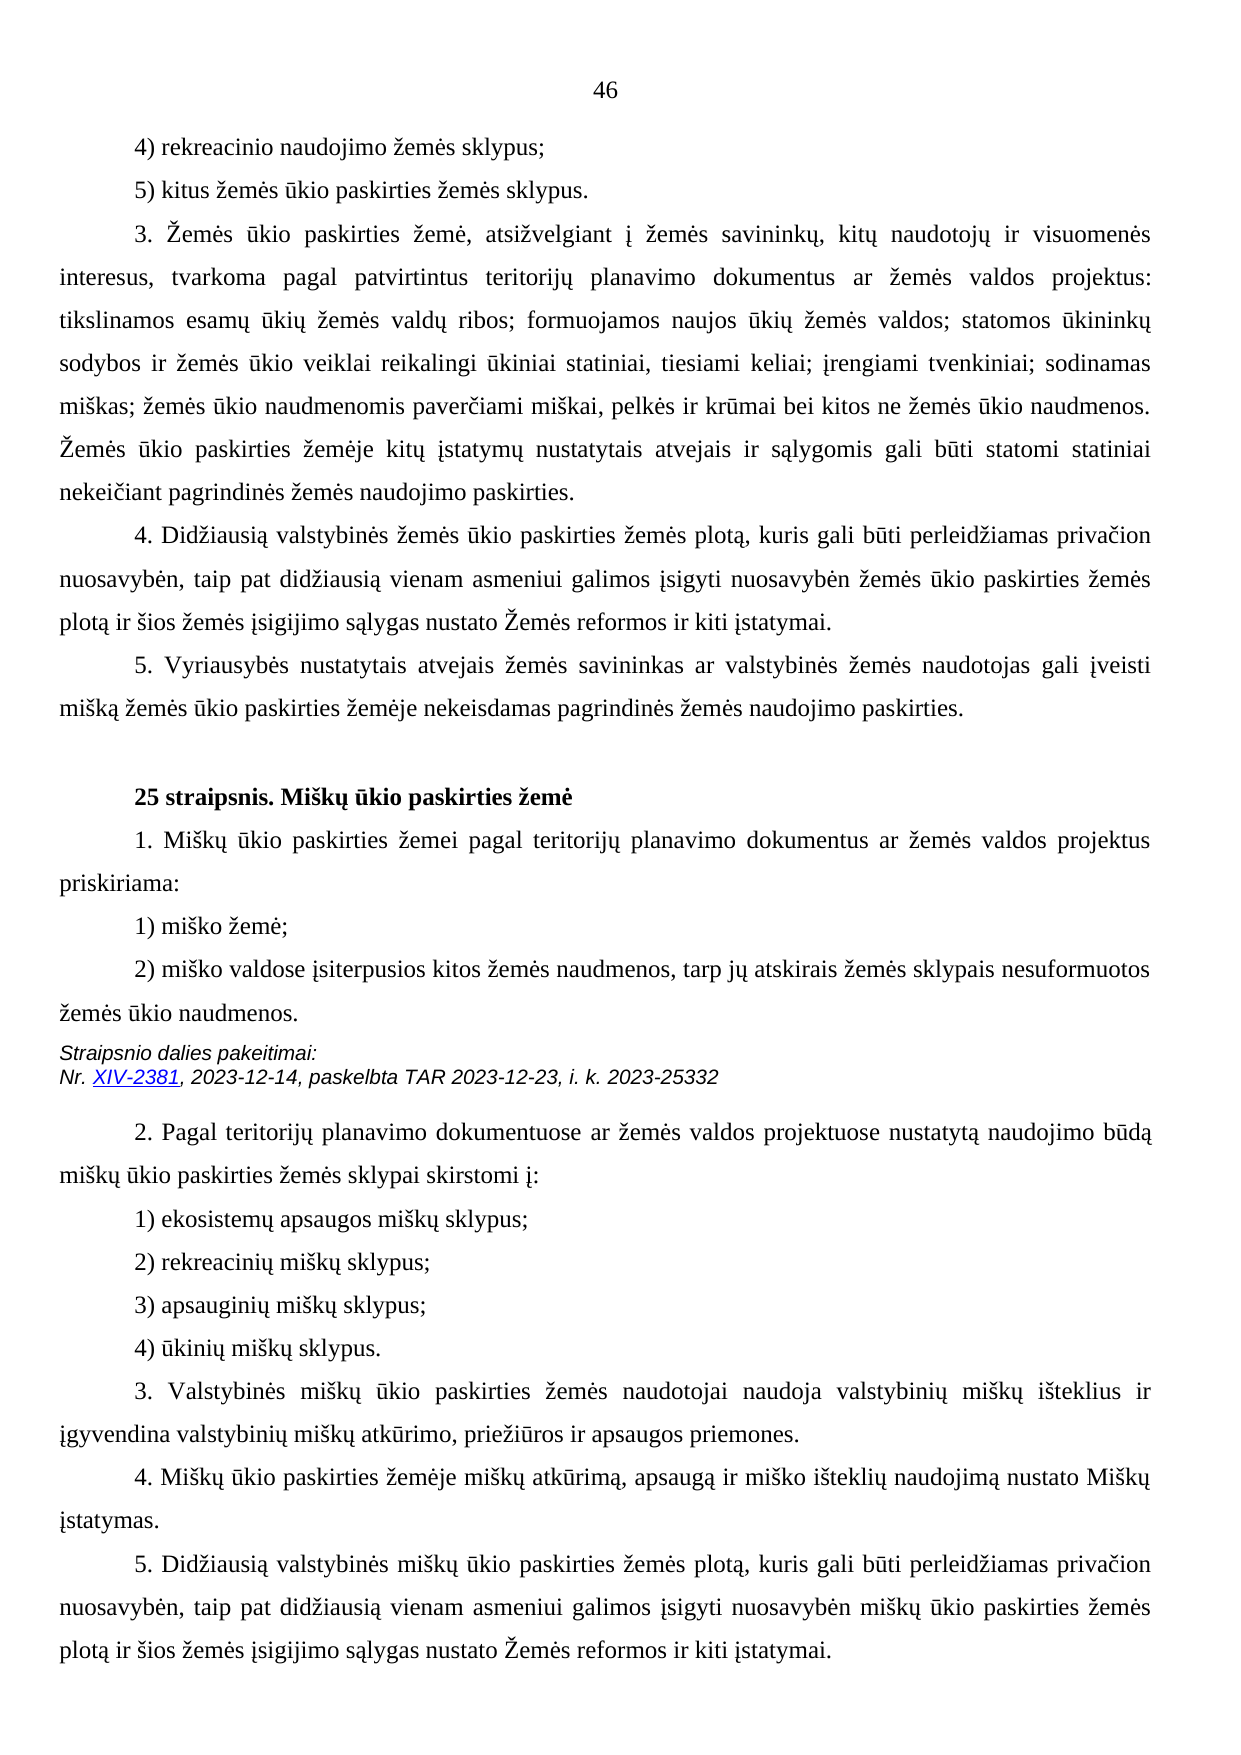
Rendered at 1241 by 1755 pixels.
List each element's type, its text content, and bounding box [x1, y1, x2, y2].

text 1) ekosistemų apsaugos miškų sklypus; [59, 1204, 1152, 1232]
text 1) miško žemė; [59, 911, 1152, 940]
text 25 straipsnis. Miškų ūkio paskirties žemė [59, 782, 1152, 811]
text 4) rekreacinio naudojimo žemės sklypus; [59, 132, 1152, 161]
text 5. Vyriausybės nustatytais atvejais žemės savininkas ar valstybinės žemės naudotojas gali įveisti mišką žemės ūkio paskirties žemėje nekeisdamas pagrindinės žemės naudojimo paskirties. [59, 650, 1152, 722]
text Nr. XIV-2381, 2023-12-14, paskelbta TAR 2023-12-23, i. k. 2023-25332 [59, 1065, 1152, 1089]
text 2) miško valdose įsiterpusios kitos žemės naudmenos, tarp jų atskirais žemės sklypais nesuformuotos žemės ūkio naudmenos. [59, 954, 1152, 1026]
text 3) apsauginių miškų sklypus; [59, 1290, 1152, 1319]
text 3. Žemės ūkio paskirties žemė, atsižvelgiant į žemės savininkų, kitų naudotojų ir visuomenės interesus, tvarkoma pagal patvirtintus teritorijų planavimo dokumentus ar žemės valdos projektus: tikslinamos esamų ūkių žemės valdų ribos; formuojamos naujos ūkių žemės valdos; statomos ūkininkų sodybos ir žemės ūkio veiklai reikalingi ūkiniai statiniai, tiesiami keliai; įrengiami tvenkiniai; sodinamas miškas; žemės ūkio naudmenomis paverčiami miškai, pelkės ir krūmai bei kitos ne žemės ūkio naudmenos. Žemės ūkio paskirties žemėje kitų įstatymų nustatytais atvejais ir sąlygomis gali būti statomi statiniai nekeičiant pagrindinės žemės naudojimo paskirties. [59, 219, 1152, 506]
text 4. Miškų ūkio paskirties žemėje miškų atkūrimą, apsaugą ir miško išteklių naudojimą nustato Miškų įstatymas. [59, 1462, 1152, 1534]
text 5) kitus žemės ūkio paskirties žemės sklypus. [59, 176, 1152, 204]
text 3. Valstybinės miškų ūkio paskirties žemės naudotojai naudoja valstybinių miškų išteklius ir įgyvendina valstybinių miškų atkūrimo, priežiūros ir apsaugos priemones. [59, 1376, 1152, 1448]
text 4) ūkinių miškų sklypus. [59, 1333, 1152, 1362]
text 1. Miškų ūkio paskirties žemei pagal teritorijų planavimo dokumentus ar žemės valdos projektus priskiriama: [59, 825, 1152, 897]
text 2) rekreacinių miškų sklypus; [59, 1247, 1152, 1276]
text 2. Pagal teritorijų planavimo dokumentuose ar žemės valdos projektuose nustatytą naudojimo būdą miškų ūkio paskirties žemės sklypai skirstomi į: [59, 1117, 1152, 1189]
text 4. Didžiausią valstybinės žemės ūkio paskirties žemės plotą, kuris gali būti perleidžiamas privačion nuosavybėn, taip pat didžiausią vienam asmeniui galimos įsigyti nuosavybėn žemės ūkio paskirties žemės plotą ir šios žemės įsigijimo sąlygas nustato Žemės reformos ir kiti įstatymai. [59, 521, 1152, 636]
text Straipsnio dalies pakeitimai: [59, 1041, 1152, 1065]
text 5. Didžiausią valstybinės miškų ūkio paskirties žemės plotą, kuris gali būti perleidžiamas privačion nuosavybėn, taip pat didžiausią vienam asmeniui galimos įsigyti nuosavybėn miškų ūkio paskirties žemės plotą ir šios žemės įsigijimo sąlygas nustato Žemės reformos ir kiti įstatymai. [59, 1549, 1152, 1664]
